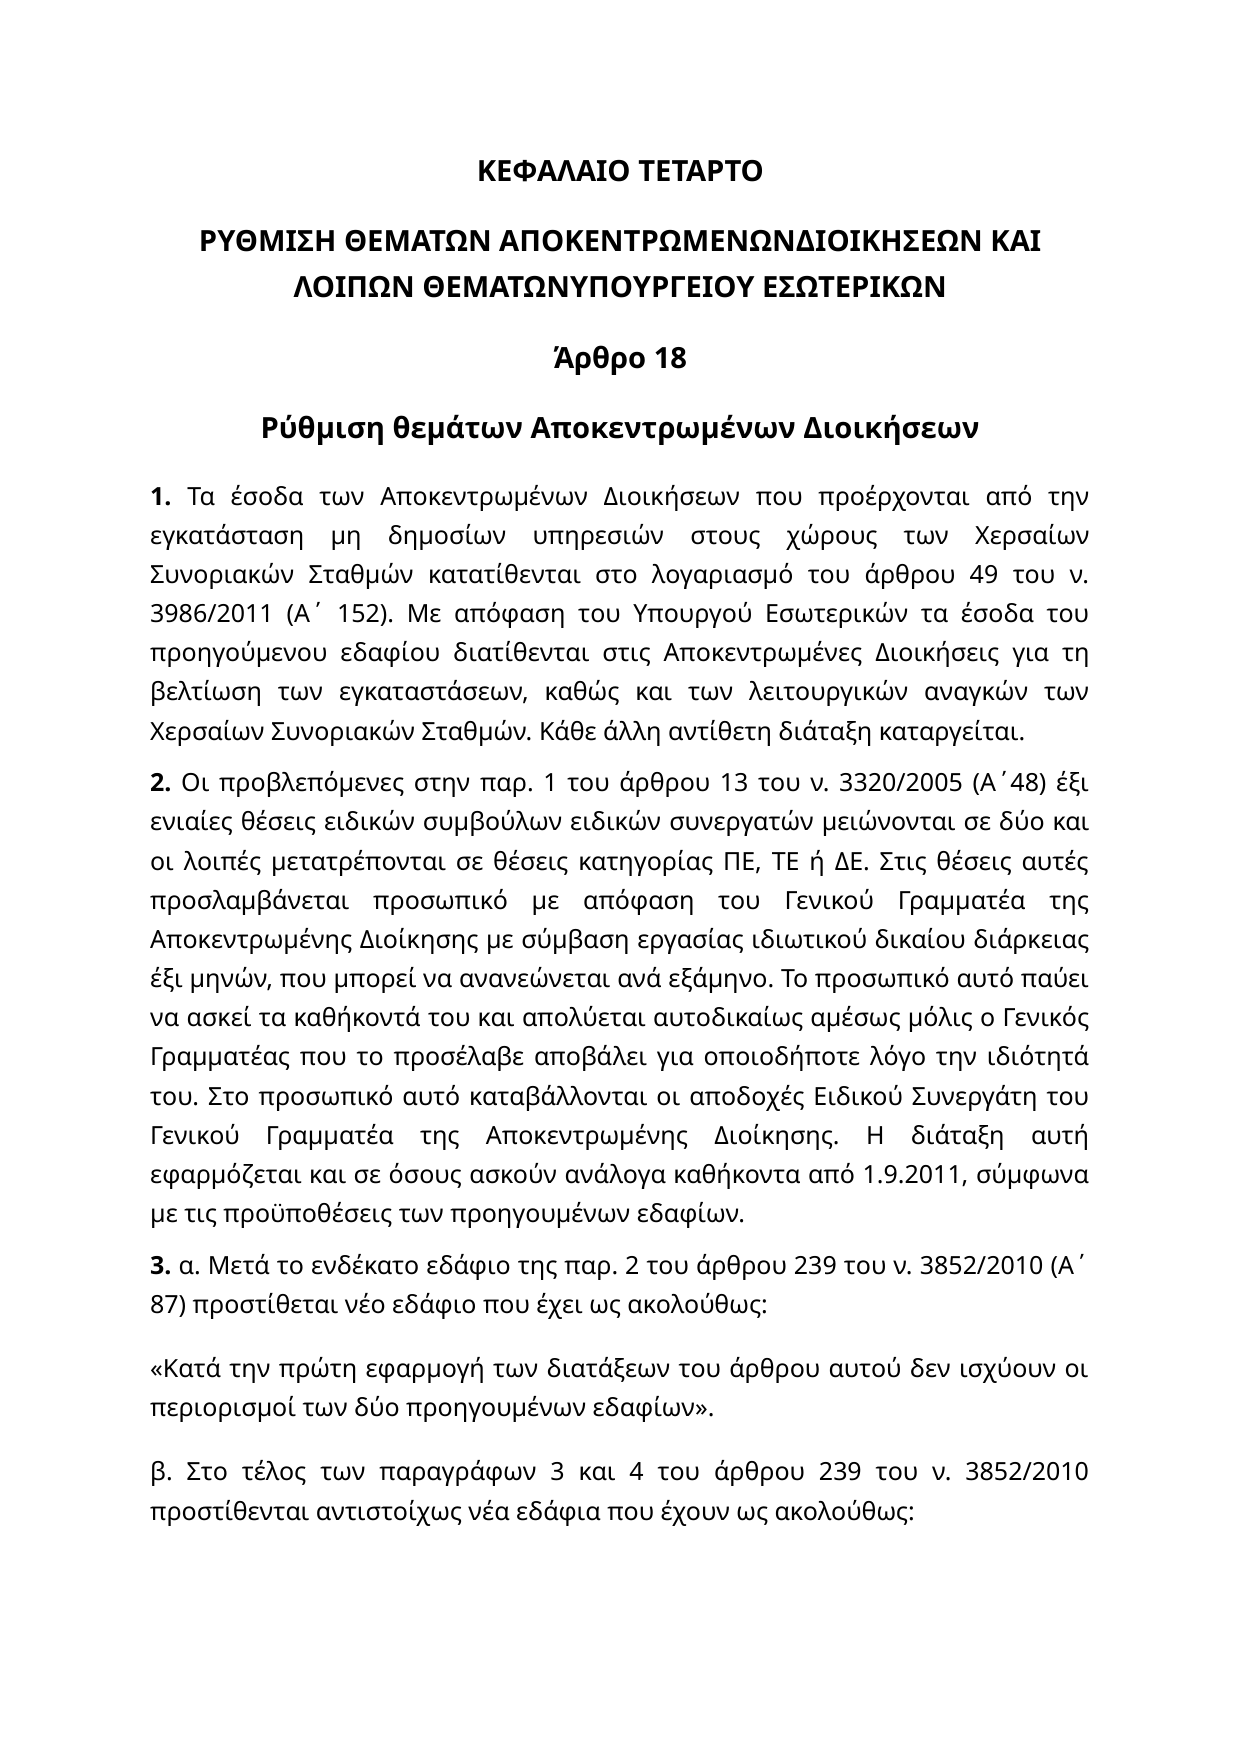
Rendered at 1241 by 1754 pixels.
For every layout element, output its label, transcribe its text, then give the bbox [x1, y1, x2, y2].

text 2. Οι προβλεπόμενες στην παρ. 1 του άρθρου 13 του ν. 3320/2005 (Α΄48) έξι ενιαίες θέσεις ειδικών συμβούλων ειδικών συνεργατών μειώνονται σε δύο και οι λοιπές μετατρέπονται σε θέσεις κατηγορίας ΠΕ, ΤΕ ή ΔΕ. Στις θέσεις αυτές προσλαμβάνεται προσωπικό με απόφαση του Γενικού Γραμματέα της Αποκεντρωμένης Διοίκησης με σύμβαση εργασίας ιδιωτικού δικαίου διάρκειας έξι μηνών, που μπορεί να ανανεώνεται ανά εξάμηνο. Το προσωπικό αυτό παύει να ασκεί τα καθήκοντά του και απολύεται αυτοδικαίως αμέσως μόλις ο Γενικός Γραμματέας που το προσέλαβε αποβάλει για οποιοδήποτε λόγο την ιδιότητά του. Στο προσωπικό αυτό καταβάλλονται οι αποδοχές Ειδικού Συνεργάτη του Γενικού Γραμματέα της Αποκεντρωμένης Διοίκησης. Η διάταξη αυτή εφαρμόζεται και σε όσους ασκούν ανάλογα καθήκοντα από 1.9.2011, σύμφωνα με τις προϋποθέσεις των προηγουμένων εδαφίων. [150, 765, 1090, 1230]
text «Κατά την πρώτη εφαρμογή των διατάξεων του άρθρου αυτού δεν ισχύουν οι περιορισμοί των δύο προηγουμένων εδαφίων». [150, 1351, 1090, 1424]
subtitle ΚΕΦΑΛΑΙΟ ΤΕΤΑΡΤΟ [150, 150, 1090, 190]
subtitle Άρθρο 18 [150, 337, 1090, 377]
text β. Στο τέλος των παραγράφων 3 και 4 του άρθρου 239 του ν. 3852/2010 προστίθενται αντιστοίχως νέα εδάφια που έχουν ως ακολούθως: [150, 1454, 1090, 1527]
text 1. Τα έσοδα των Αποκεντρωμένων Διοικήσεων που προέρχονται από την εγκατάσταση μη δημοσίων υπηρεσιών στους χώρους των Χερσαίων Συνοριακών Σταθμών κατατίθενται στο λογαριασμό του άρθρου 49 του ν. 3986/2011 (Α΄ 152). Με απόφαση του Υπουργού Εσωτερικών τα έσοδα του προηγούμενου εδαφίου διατίθενται στις Αποκεντρωμένες Διοικήσεις για τη βελτίωση των εγκαταστάσεων, καθώς και των λειτουργικών αναγκών των Χερσαίων Συνοριακών Σταθμών. Κάθε άλλη αντίθετη διάταξη καταργείται. [150, 478, 1090, 747]
text 3. α. Μετά το ενδέκατο εδάφιο της παρ. 2 του άρθρου 239 του ν. 3852/2010 (Α΄ 87) προστίθεται νέο εδάφιο που έχει ως ακολούθως: [150, 1247, 1090, 1321]
subtitle ΡΥΘΜΙΣΗ ΘΕΜΑΤΩΝ ΑΠΟΚΕΝΤΡΩΜΕΝΩΝΔΙΟΙΚΗΣΕΩΝ ΚΑΙ ΛΟΙΠΩΝ ΘΕΜΑΤΩΝΥΠΟΥΡΓΕΙΟΥ ΕΣΩΤΕΡΙΚΩΝ [150, 221, 1090, 306]
subtitle Ρύθμιση θεμάτων Αποκεντρωμένων Διοικήσεων [150, 407, 1090, 447]
